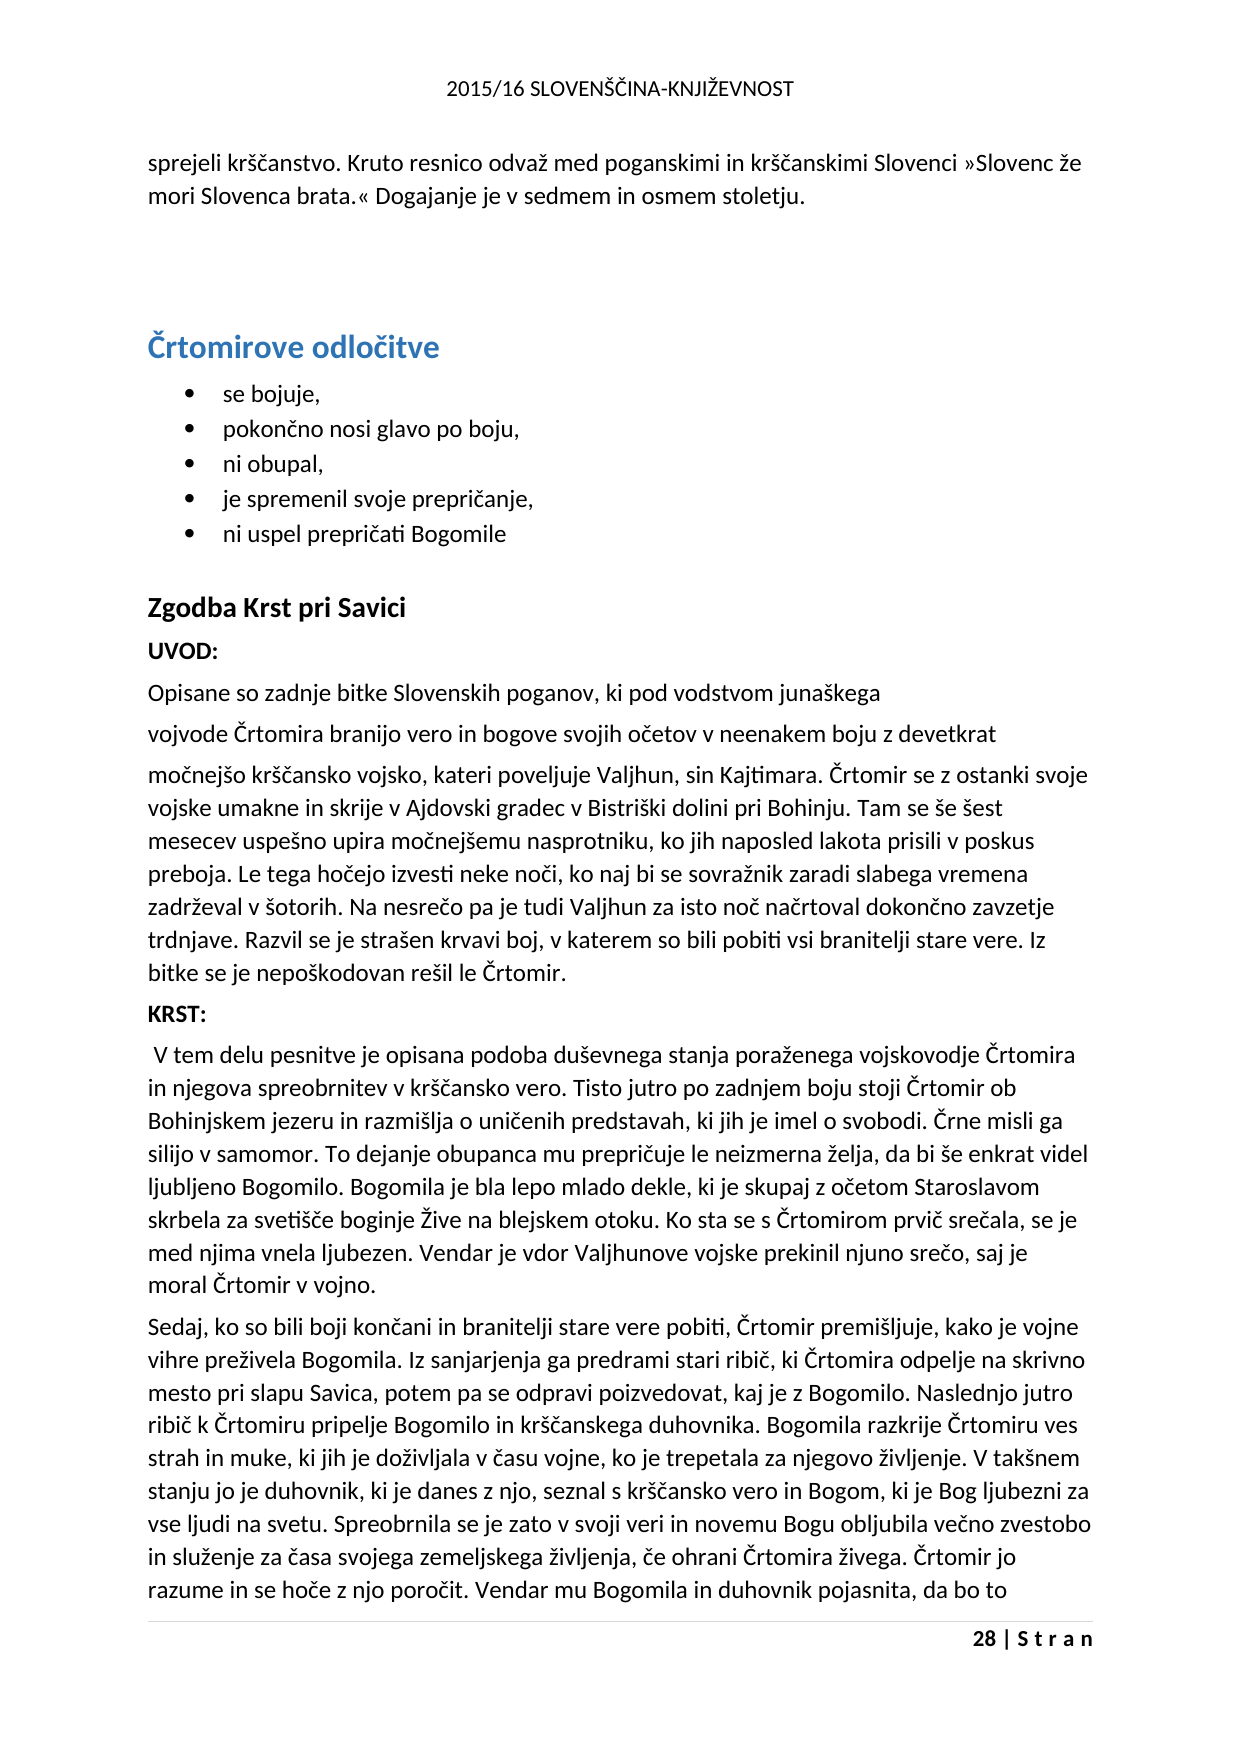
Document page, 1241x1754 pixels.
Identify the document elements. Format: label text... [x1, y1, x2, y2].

text močnejšo krščansko vojsko, kateri poveljuje Valjhun, sin Kajtimara. Črtomir se z ostanki svoje vojske umakne in skrije v Ajdovski gradec v Bistriški dolini pri Bohinju. Tam se še šest mesecev uspešno upira močnejšemu nasprotniku, ko jih naposled lakota prisili v poskus preboja. Le tega hočejo izvesti neke noči, ko naj bi se sovražnik zaradi slabega vremena zadrževal v šotorih. Na nesrečo pa je tudi Valjhun za isto noč načrtoval dokončno zavzetje trdnjave. Razvil se je strašen krvavi boj, v katerem so bili pobiti vsi branitelji stare vere. Iz bitke se je nepoškodovan rešil le Črtomir. [148, 759, 1093, 987]
text Sedaj, ko so bili boji končani in branitelji stare vere pobiti, Črtomir premišljuje, kako je vojne vihre preživela Bogomila. Iz sanjarjenja ga predrami stari ribič, ki Črtomira odpelje na skrivno mesto pri slapu Savica, potem pa se odpravi poizvedovat, kaj je z Bogomilo. Naslednjo jutro ribič k Črtomiru pripelje Bogomilo in krščanskega duhovnika. Bogomila razkrije Črtomiru ves strah in muke, ki jih je doživljala v času vojne, ko je trepetala za njegovo življenje. V takšnem stanju jo je duhovnik, ki je danes z njo, seznal s krščansko vero in Bogom, ki je Bog ljubezni za vse ljudi na svetu. Spreobrnila se je zato v svoji veri in novemu Bogu obljubila večno zvestobo in služenje za časa svojega zemeljskega življenja, če ohrani Črtomira živega. Črtomir jo razume in se hoče z njo poročit. Vendar mu Bogomila in duhovnik pojasnita, da bo to [148, 1311, 1093, 1605]
text V tem delu pesnitve je opisana podoba duševnega stanja poraženega vojskovodje Črtomira in njegova spreobrnitev v krščansko vero. Tisto jutro po zadnjem boju stoji Črtomir ob Bohinjskem jezeru in razmišlja o uničenih predstavah, ki jih je imel o svobodi. Črne misli ga silijo v samomor. To dejanje obupanca mu prepričuje le neizmerna želja, da bi še enkrat videl ljubljeno Bogomilo. Bogomila je bla lepo mlado dekle, ki je skupaj z očetom Staroslavom skrbela za svetišče boginje Žive na blejskem otoku. Ko sta se s Črtomirom prvič srečala, se je med njima vnela ljubezen. Vendar je vdor Valjhunove vojske prekinil njuno srečo, saj je moral Črtomir v vojno. [148, 1039, 1093, 1300]
list ni uspel prepričati Bogomile [185, 519, 1093, 549]
list ni obupal, [185, 449, 1093, 479]
text sprejeli krščanstvo. Kruto resnico odvaž med poganskimi in krščanskimi Slovenci »Slovenc že mori Slovenca brata.« Dogajanje je v sedmem in osmem stoletju. [148, 148, 1093, 211]
text Črtomirove odločitve [148, 326, 1093, 367]
text UVOD: [148, 635, 1093, 666]
list pokončno nosi glavo po boju, [185, 414, 1093, 444]
text Zgodba Krst pri Savici [148, 589, 1093, 624]
text vojvode Črtomira branijo vero in bogove svojih očetov v neenakem boju z devetkrat [148, 718, 1093, 748]
text KRST: [148, 998, 1093, 1028]
text Opisane so zadnje bitke Slovenskih poganov, ki pod vodstvom junaškega [148, 677, 1093, 707]
list je spremenil svoje prepričanje, [185, 484, 1093, 514]
list se bojuje, [185, 379, 1093, 409]
